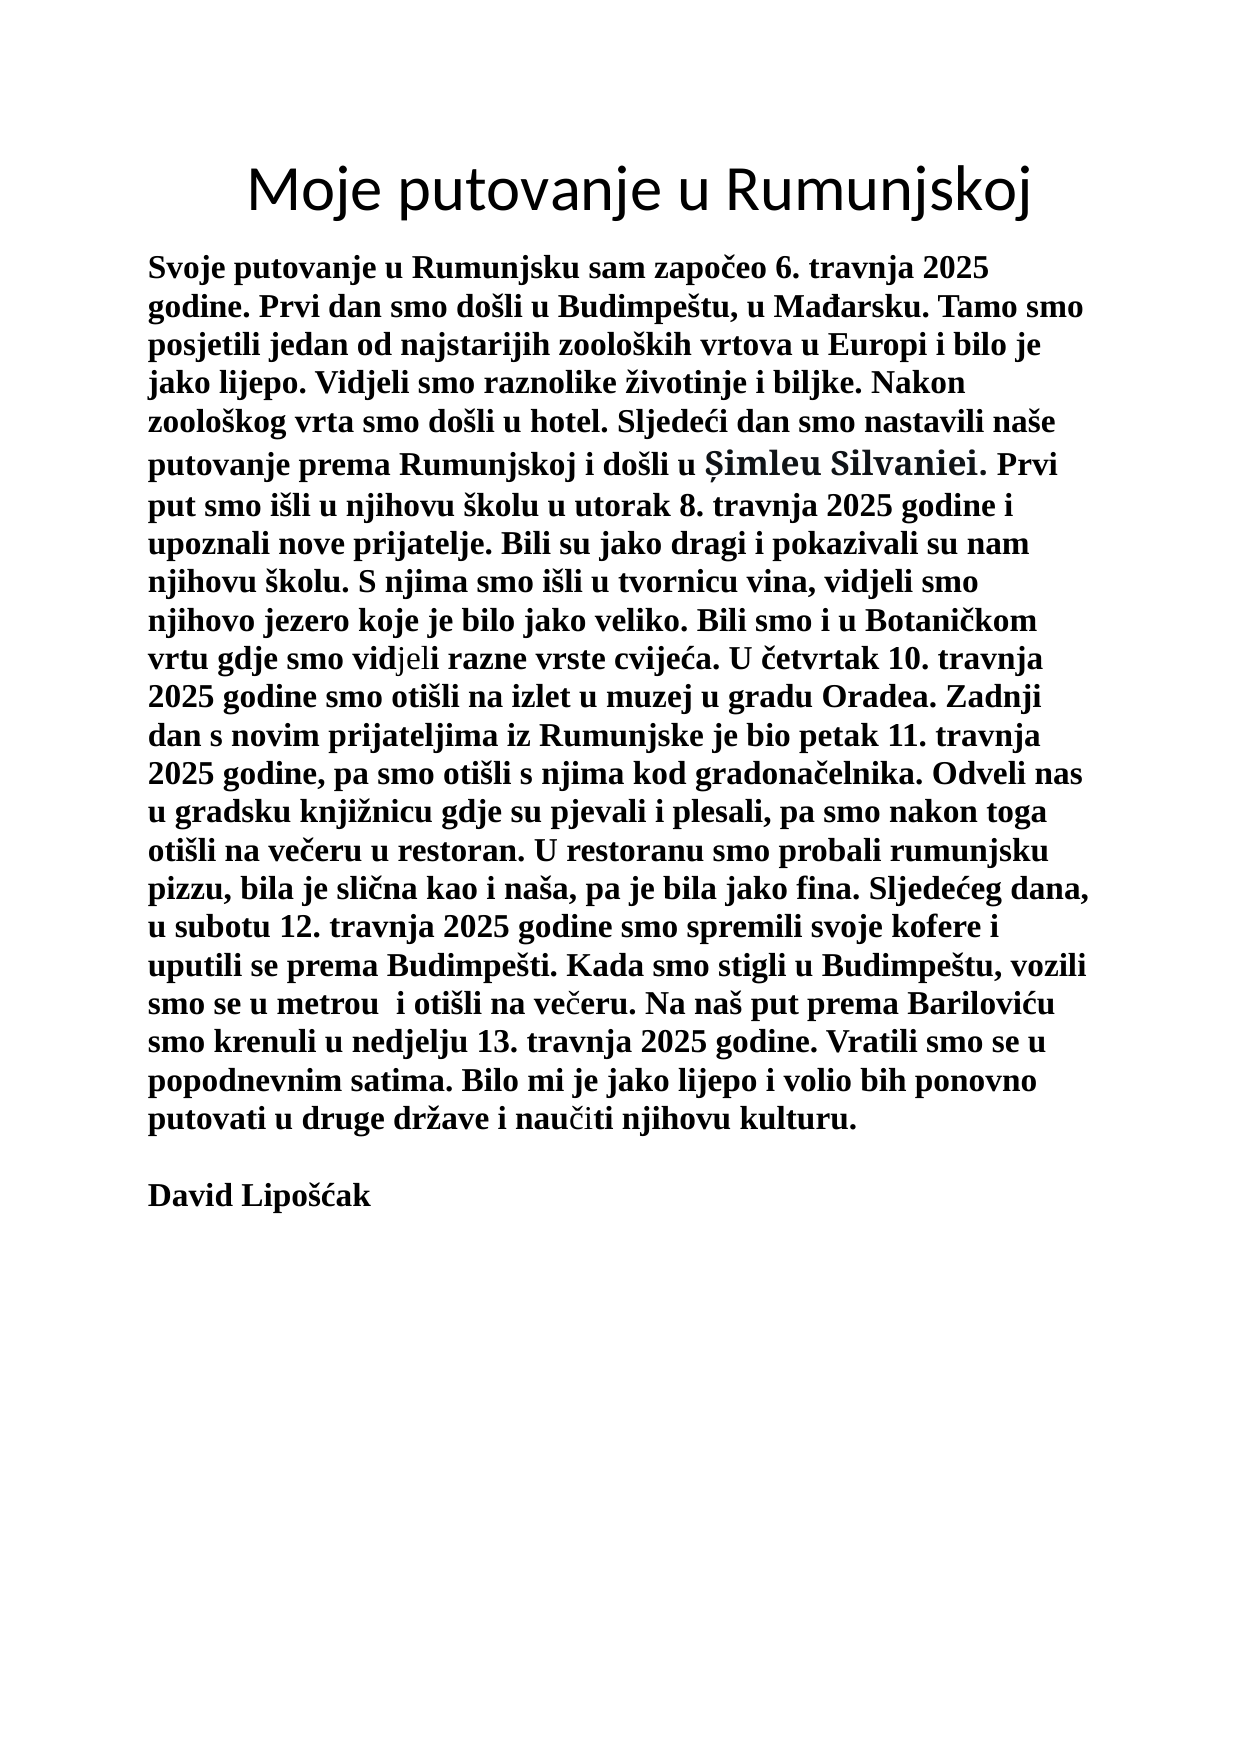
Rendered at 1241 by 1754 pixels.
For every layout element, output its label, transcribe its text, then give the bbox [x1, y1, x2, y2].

text Moje putovanje u Rumunjskoj [148, 148, 1093, 226]
subtitle David Lipošćak [148, 1175, 1093, 1213]
subtitle Svoje putovanje u Rumunjsku sam započeo 6. travnja 2025 godine. Prvi dan smo došli u Budimpeštu, u Mađarsku. Tamo smo posjetili jedan od najstarijih zooloških vrtova u Europi i bilo je jako lijepo. Vidjeli smo raznolike životinje i biljke. Nakon zoološkog vrta smo došli u hotel. Sljedeći dan smo nastavili naše putovanje prema Rumunjskoj i došli u Șimleu Silvaniei. Prvi put smo išli u njihovu školu u utorak 8. travnja 2025 godine i upoznali nove prijatelje. Bili su jako dragi i pokazivali su nam njihovu školu. S njima smo išli u tvornicu vina, vidjeli smo njihovo jezero koje je bilo jako veliko. Bili smo i u Botaničkom vrtu gdje smo vidjeli razne vrste cvijeća. U četvrtak 10. travnja 2025 godine smo otišli na izlet u muzej u gradu Oradea. Zadnji dan s novim prijateljima iz Rumunjske je bio petak 11. travnja 2025 godine, pa smo otišli s njima kod gradonačelnika. Odveli nas u gradsku knjižnicu gdje su pjevali i plesali, pa smo nakon toga otišli na večeru u restoran. U restoranu smo probali rumunjsku pizzu, bila je slična kao i naša, pa je bila jako fina. Sljedećeg dana, u subotu 12. travnja 2025 godine smo spremili svoje kofere i uputili se prema Budimpešti. Kada smo stigli u Budimpeštu, vozili smo se u metrou i otišli na večeru. Na naš put prema Bariloviću smo krenuli u nedjelju 13. travnja 2025 godine. Vratili smo se u popodnevnim satima. Bilo mi je jako lijepo i volio bih ponovno putovati u druge države i naučiti njihovu kulturu. [148, 248, 1093, 1137]
